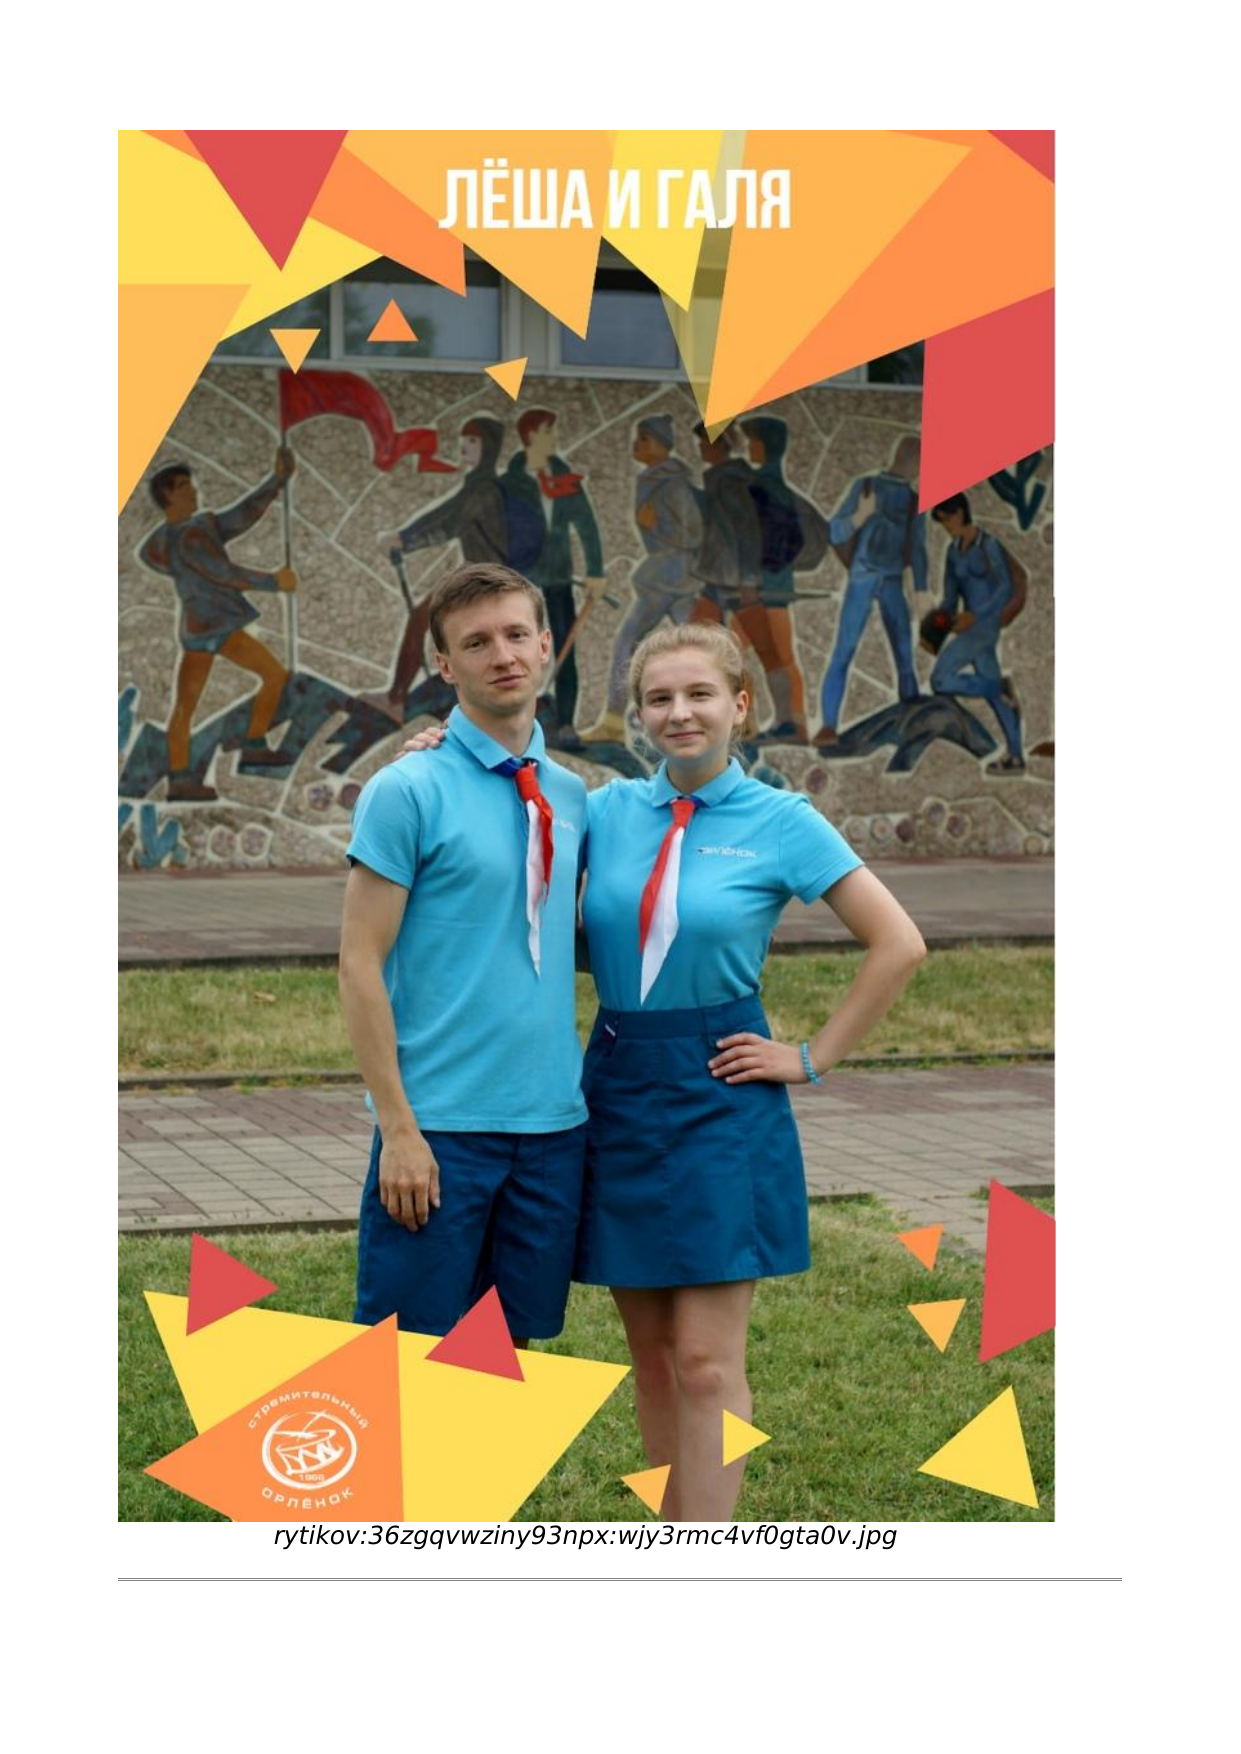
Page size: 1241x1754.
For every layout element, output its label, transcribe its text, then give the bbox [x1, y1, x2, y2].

picture [118, 130, 1056, 1522]
text rytikov:36zgqvwziny93npx:wjy3rmc4vf0gta0v.jpg [118, 1522, 1056, 1551]
